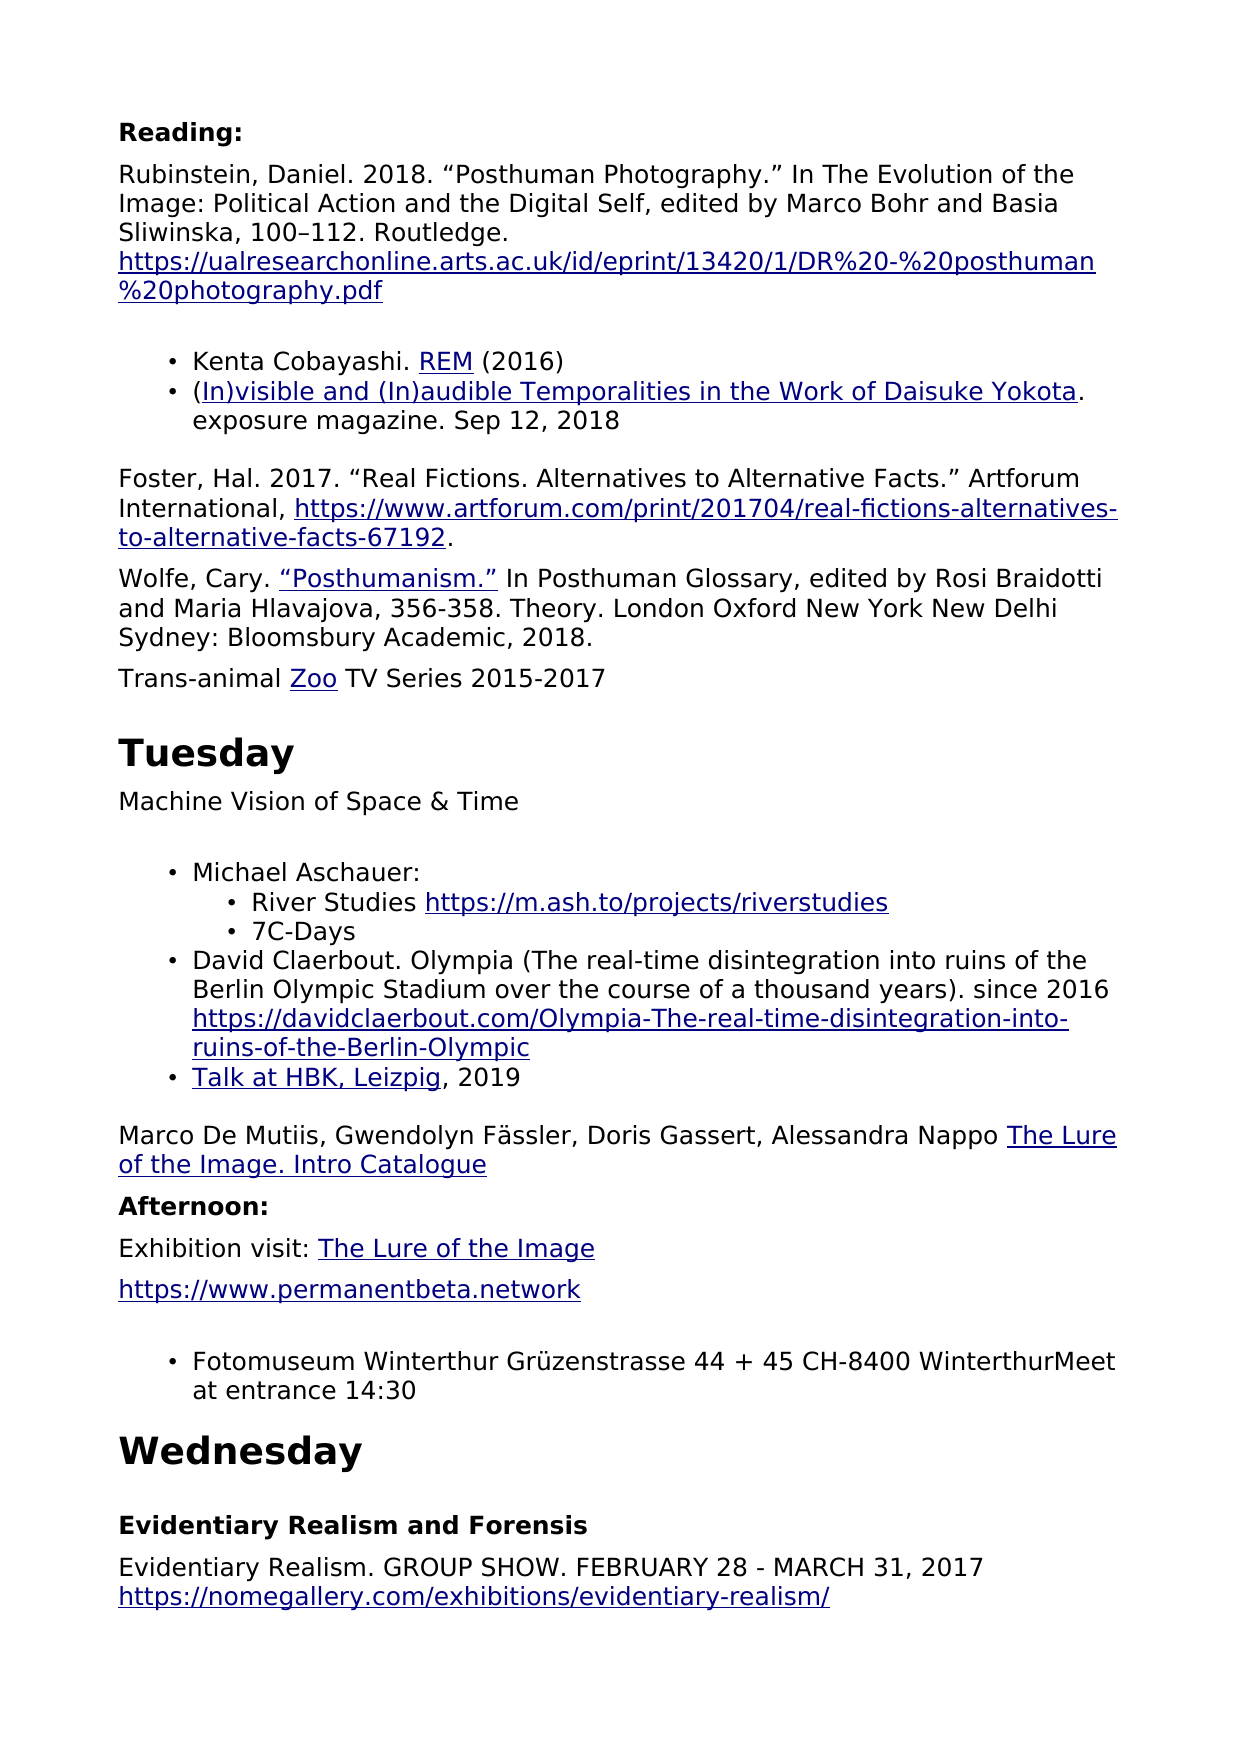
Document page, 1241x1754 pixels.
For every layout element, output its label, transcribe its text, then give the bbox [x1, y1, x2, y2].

list Kenta Cobayashi. REM (2016) [177, 348, 1122, 377]
list 7C-Days [236, 917, 1122, 946]
list David Claerbout. Olympia (The real-time disintegration into ruins of the Berlin Olympic Stadium over the course of a thousand years). since 2016 https://davidclaerbout.com/Olympia-The-real-time-disintegration-into-ruins-of-the-Berlin-Olympic [177, 946, 1122, 1063]
subtitle Wednesday [118, 1430, 1122, 1474]
subtitle Reading: [118, 118, 1122, 147]
subtitle Evidentiary Realism and Forensis [118, 1511, 1122, 1540]
text Machine Vision of Space & Time [118, 787, 1122, 817]
list River Studies https://m.ash.to/projects/riverstudies [236, 888, 1122, 917]
text https://www.permanentbeta.network [118, 1276, 1122, 1305]
text Trans-animal Zoo TV Series 2015-2017 [118, 664, 1122, 694]
list (In)visible and (In)audible Temporalities in the Work of Daisuke Yokota. exposure magazine. Sep 12, 2018 [177, 377, 1122, 435]
text Exhibition visit: The Lure of the Image [118, 1234, 1122, 1263]
text Evidentiary Realism. GROUP SHOW. FEBRUARY 28 - MARCH 31, 2017 https://nomegallery.com/exhibitions/evidentiary-realism/ [118, 1553, 1122, 1611]
list Talk at HBK, Leizpig, 2019 [177, 1063, 1122, 1092]
list Michael Aschauer: [177, 858, 1122, 888]
subtitle Tuesday [118, 731, 1122, 775]
text Foster, Hal. 2017. “Real Fictions. Alternatives to Alternative Facts.” Artforum International, https://www.artforum.com/print/201704/real-fictions-alternatives-to-alternative-facts-67192. [118, 464, 1122, 552]
text Rubinstein, Daniel. 2018. “Posthuman Photography.” In The Evolution of the Image: Political Action and the Digital Self, edited by Marco Bohr and Basia Sliwinska, 100–112. Routledge. https://ualresearchonline.arts.ac.uk/id/eprint/13420/1/DR%20-%20posthuman%20photography.pdf [118, 160, 1122, 306]
text Wolfe, Cary. “Posthumanism.” In Posthuman Glossary, edited by Rosi Braidotti and Maria Hlavajova, 356-358. Theory. London Oxford New York New Delhi Sydney: Bloomsbury Academic, 2018. [118, 564, 1122, 652]
text Marco De Mutiis, Gwendolyn Fässler, Doris Gassert, Alessandra Nappo The Lure of the Image. Intro Catalogue [118, 1121, 1122, 1180]
list Fotomuseum Winterthur Grüzenstrasse 44 + 45 CH-8400 WinterthurMeet at entrance 14:30 [177, 1347, 1122, 1405]
text Afternoon: [118, 1192, 1122, 1221]
